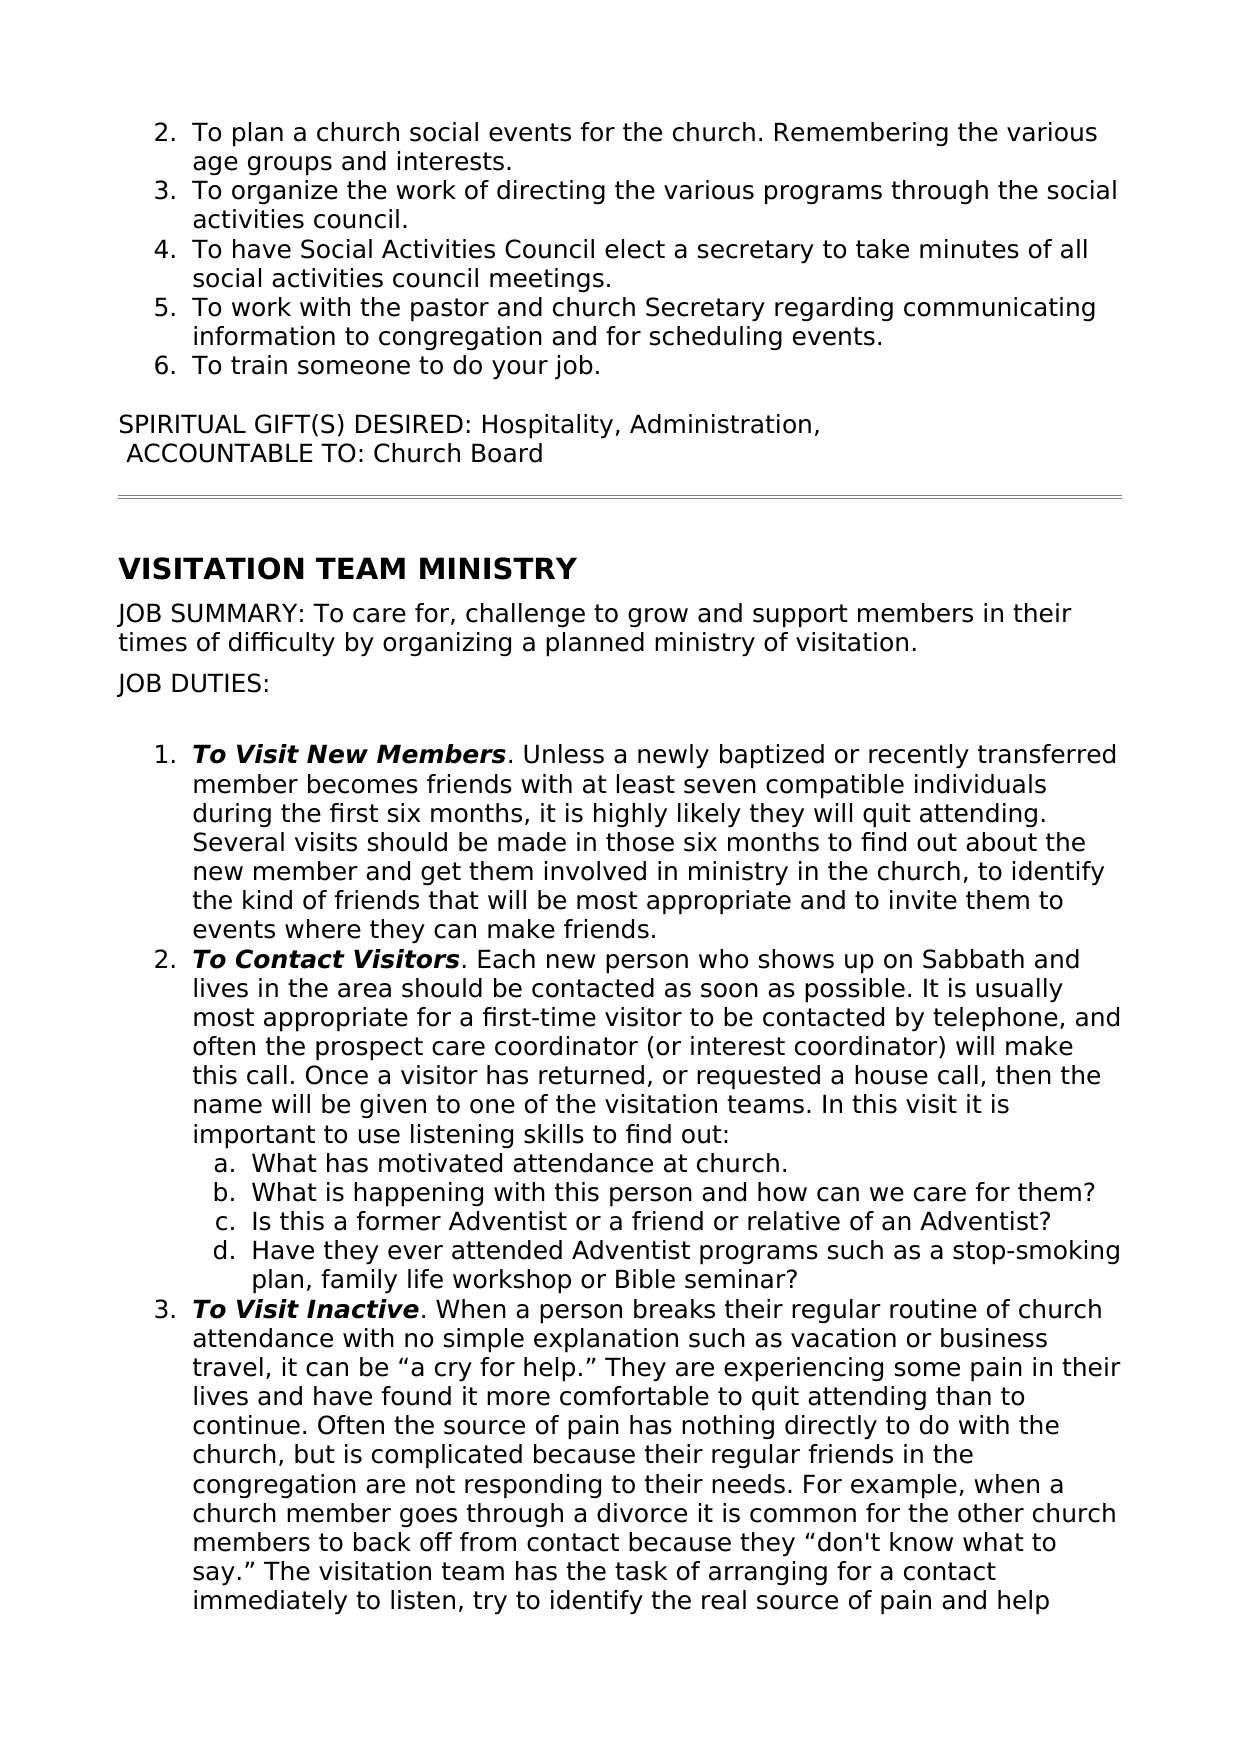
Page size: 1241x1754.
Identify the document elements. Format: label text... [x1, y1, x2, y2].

list To have Social Activities Council elect a secretary to take minutes of all social activities council meetings. [177, 235, 1122, 293]
text SPIRITUAL GIFT(S) DESIRED: Hospitality, Administration, ACCOUNTABLE TO: Church Board [118, 410, 1122, 468]
list What is happening with this person and how can we care for them? [236, 1178, 1122, 1207]
list What has motivated attendance at church. [236, 1149, 1122, 1178]
list To Visit Inactive. When a person breaks their regular routine of church attendance with no simple explanation such as vacation or business travel, it can be “a cry for help.” They are experiencing some pain in their lives and have found it more comfortable to quit attending than to continue. Often the source of pain has nothing directly to do with the church, but is complicated because their regular friends in the congregation are not responding to their needs. For example, when a church member goes through a divorce it is common for the other church members to back off from contact because they “don't know what to say.” The visitation team has the task of arranging for a contact immediately to listen, try to identify the real source of pain and help [177, 1295, 1122, 1616]
list Have they ever attended Adventist programs such as a stop-smoking plan, family life workshop or Bible seminar? [236, 1237, 1122, 1295]
list To organize the work of directing the various programs through the social activities council. [177, 176, 1122, 235]
list To Visit New Members. Unless a newly baptized or recently transferred member becomes friends with at least seven compatible individuals during the first six months, it is highly likely they will quit attending. Several visits should be made in those six months to find out about the new member and get them involved in ministry in the church, to identify the kind of friends that will be most appropriate and to invite them to events where they can make friends. [177, 741, 1122, 945]
text JOB SUMMARY: To care for, challenge to grow and support members in their times of difficulty by organizing a planned ministry of visitation. [118, 599, 1122, 657]
list To Contact Visitors. Each new person who shows up on Sabbath and lives in the area should be contacted as soon as possible. It is usually most appropriate for a first-time visitor to be contacted by telephone, and often the prospect care coordinator (or interest coordinator) will make this call. Once a visitor has returned, or requested a house call, then the name will be given to one of the visitation teams. In this visit it is important to use listening skills to find out: [177, 945, 1122, 1149]
subtitle VISITATION TEAM MINISTRY [118, 552, 1122, 586]
text JOB DUTIES: [118, 669, 1122, 699]
list To train someone to do your job. [177, 351, 1122, 381]
list Is this a former Adventist or a friend or relative of an Adventist? [236, 1207, 1122, 1237]
list To work with the pastor and church Secretary regarding communicating information to congregation and for scheduling events. [177, 293, 1122, 351]
list To plan a church social events for the church. Remembering the various age groups and interests. [177, 118, 1122, 176]
